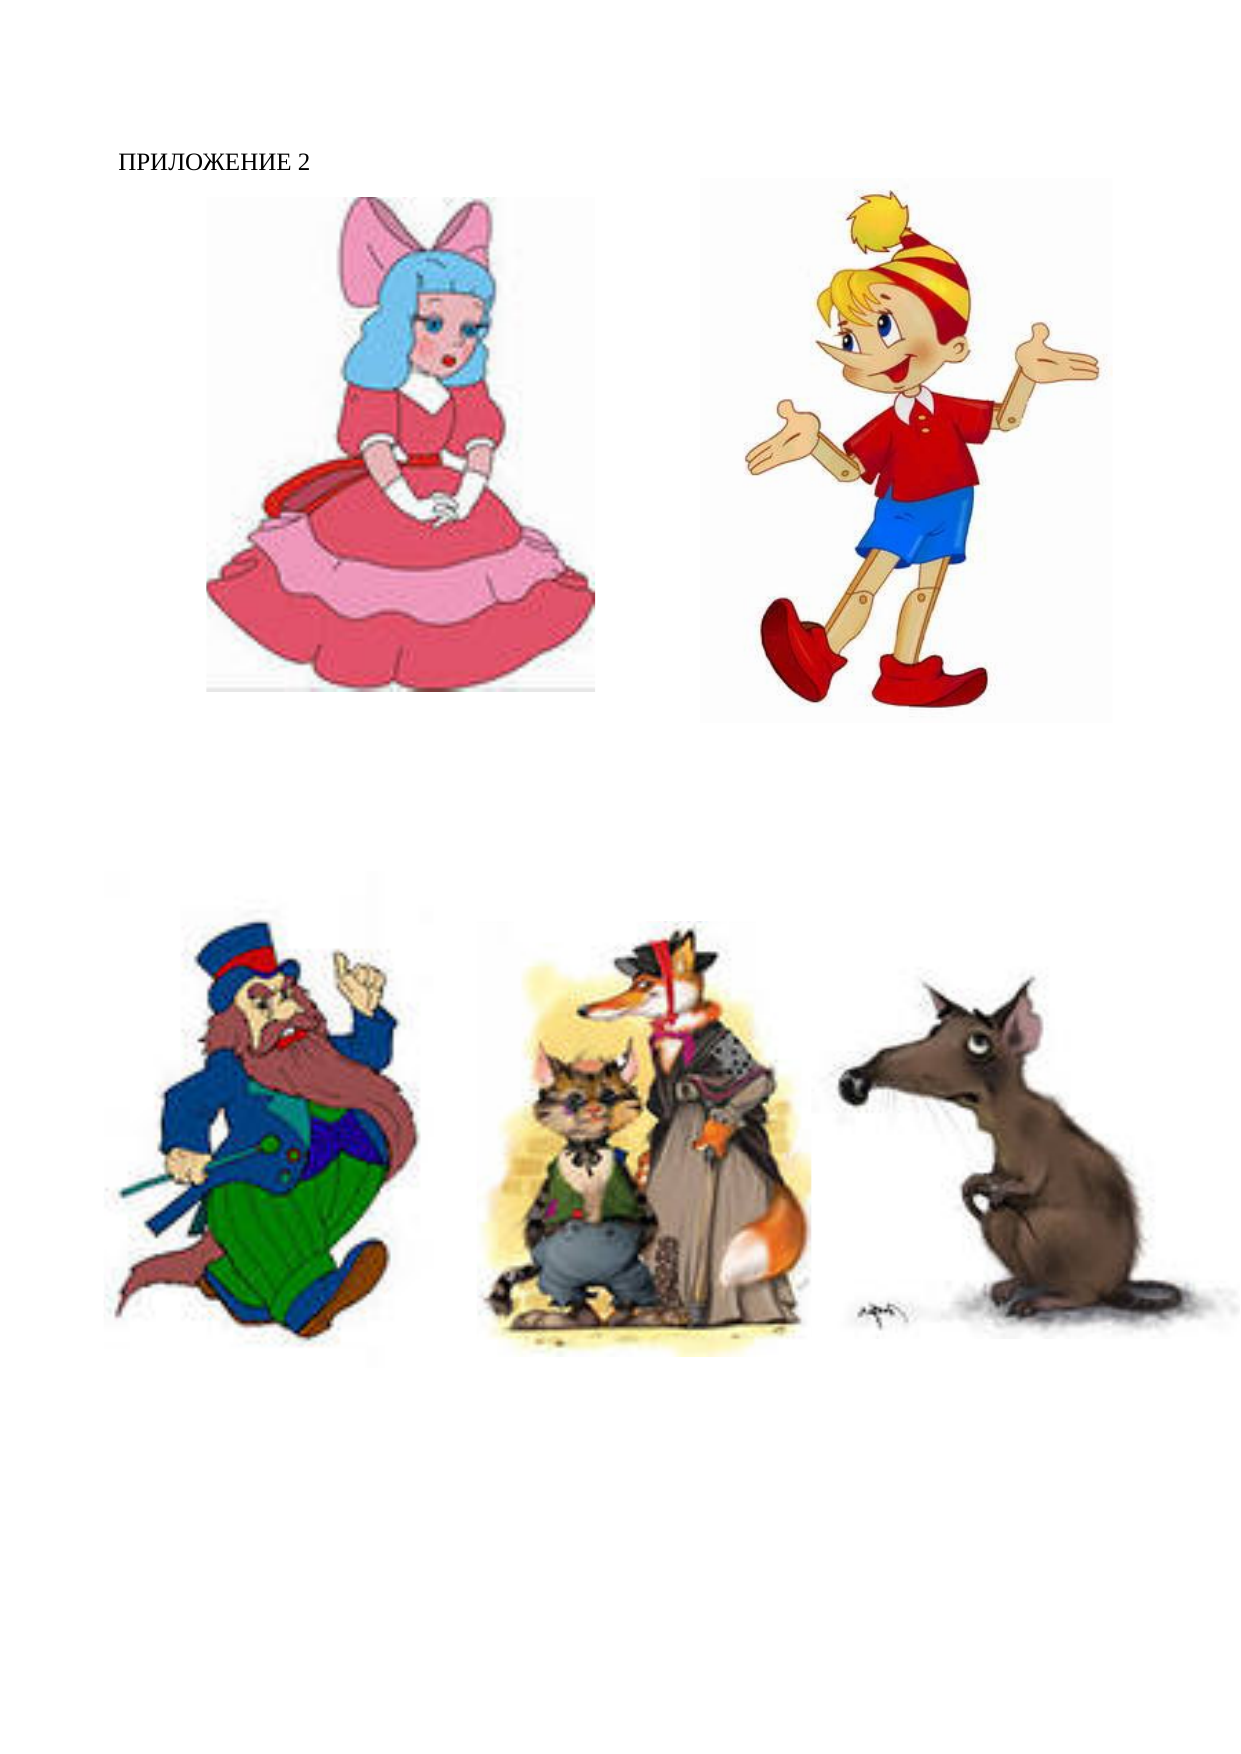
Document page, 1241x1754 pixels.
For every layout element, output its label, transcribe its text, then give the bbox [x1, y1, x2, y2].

text ПРИЛОЖЕНИЕ 2 [118, 147, 1122, 176]
